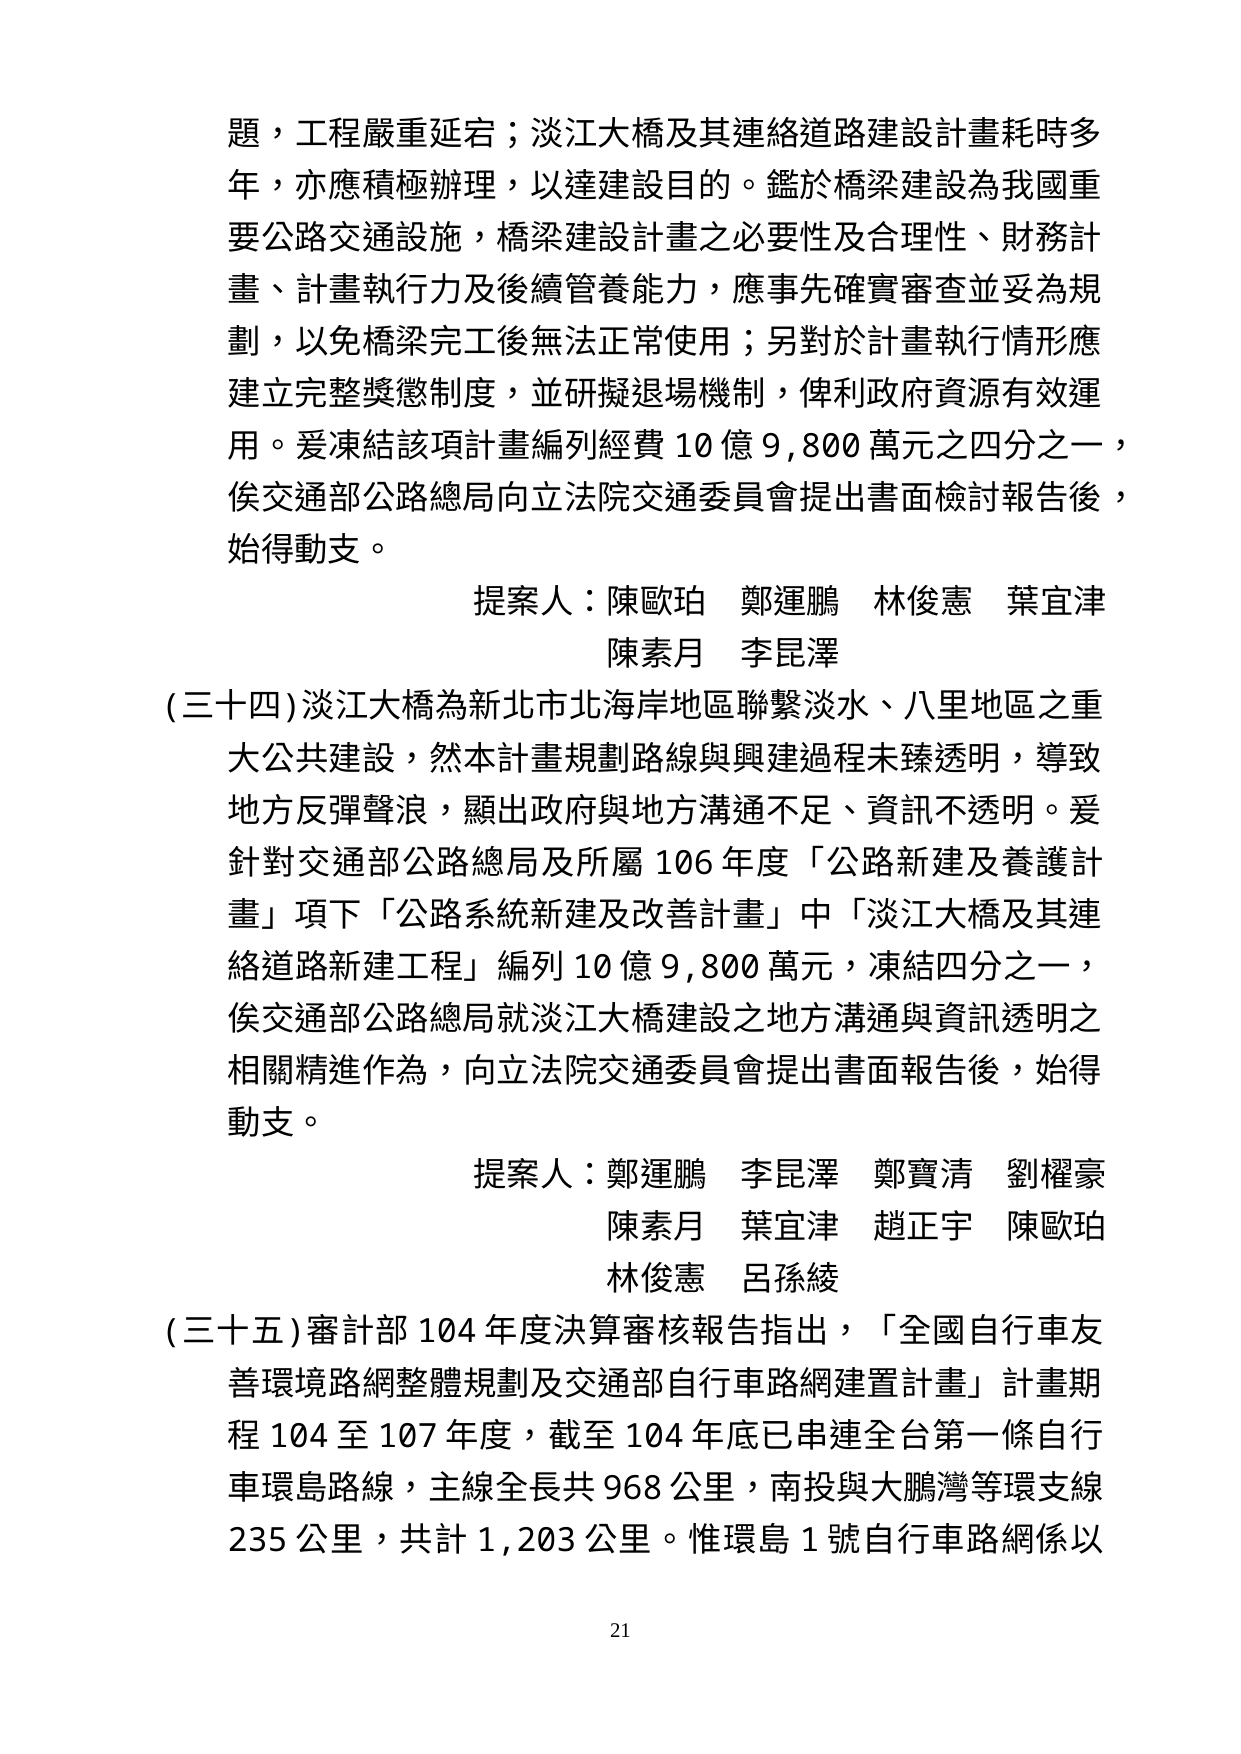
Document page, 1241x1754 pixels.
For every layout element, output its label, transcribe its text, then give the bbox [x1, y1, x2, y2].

text 提案人：陳歐珀 鄭運鵬 林俊憲 葉宜津 陳素月 李昆澤 [473, 572, 1117, 676]
text (三十四)淡江大橋為新北市北海岸地區聯繫淡水、八里地區之重大公共建設，然本計畫規劃路線與興建過程未臻透明，導致地方反彈聲浪，顯出政府與地方溝通不足、資訊不透明。爰針對交通部公路總局及所屬106年度「公路新建及養護計畫」項下「公路系統新建及改善計畫」中「淡江大橋及其連絡道路新建工程」編列10億9,800萬元，凍結四分之一，俟交通部公路總局就淡江大橋建設之地方溝通與資訊透明之相關精進作為，向立法院交通委員會提出書面報告後，始得動支。 [161, 676, 1104, 1145]
text (三十三)有鑑於交通部公路總局及所屬106年度「公路新建及養護計畫」項下「公路系統新建及改善計畫」分支計畫，編列「淡江大橋及其連絡道路新建工程」10億9,800萬元，橋梁建設為我國交通建設之重要設施，惟近年來橋梁建設計畫執行屢有變更工程設計、期程、經費或執行延宕情形發生。經查金門大橋建設計畫屢因流標、重新發包及工期展延等問題，工程嚴重延宕；淡江大橋及其連絡道路建設計畫耗時多年，亦應積極辦理，以達建設目的。鑑於橋梁建設為我國重要公路交通設施，橋梁建設計畫之必要性及合理性、財務計畫、計畫執行力及後續管養能力，應事先確實審查並妥為規劃，以免橋梁完工後無法正常使用；另對於計畫執行情形應建立完整獎懲制度，並研擬退場機制，俾利政府資源有效運用。爰凍結該項計畫編列經費10億9,800萬元之四分之一，俟交通部公路總局向立法院交通委員會提出書面檢討報告後，始得動支。 [161, 103, 1104, 572]
text (三十五)審計部104年度決算審核報告指出，「全國自行車友善環境路網整體規劃及交通部自行車路網建置計畫」計畫期程104至107年度，截至104年底已串連全台第一條自行車環島路線，主線全長共968公里，南投與大鵬灣等環支線235公里，共計1,203公里。惟環島1號自行車路網係以 [161, 1301, 1104, 1562]
text 提案人：鄭運鵬 李昆澤 鄭寶清 劉櫂豪 陳素月 葉宜津 趙正宇 陳歐珀 林俊憲 呂孫綾 [473, 1145, 1117, 1301]
